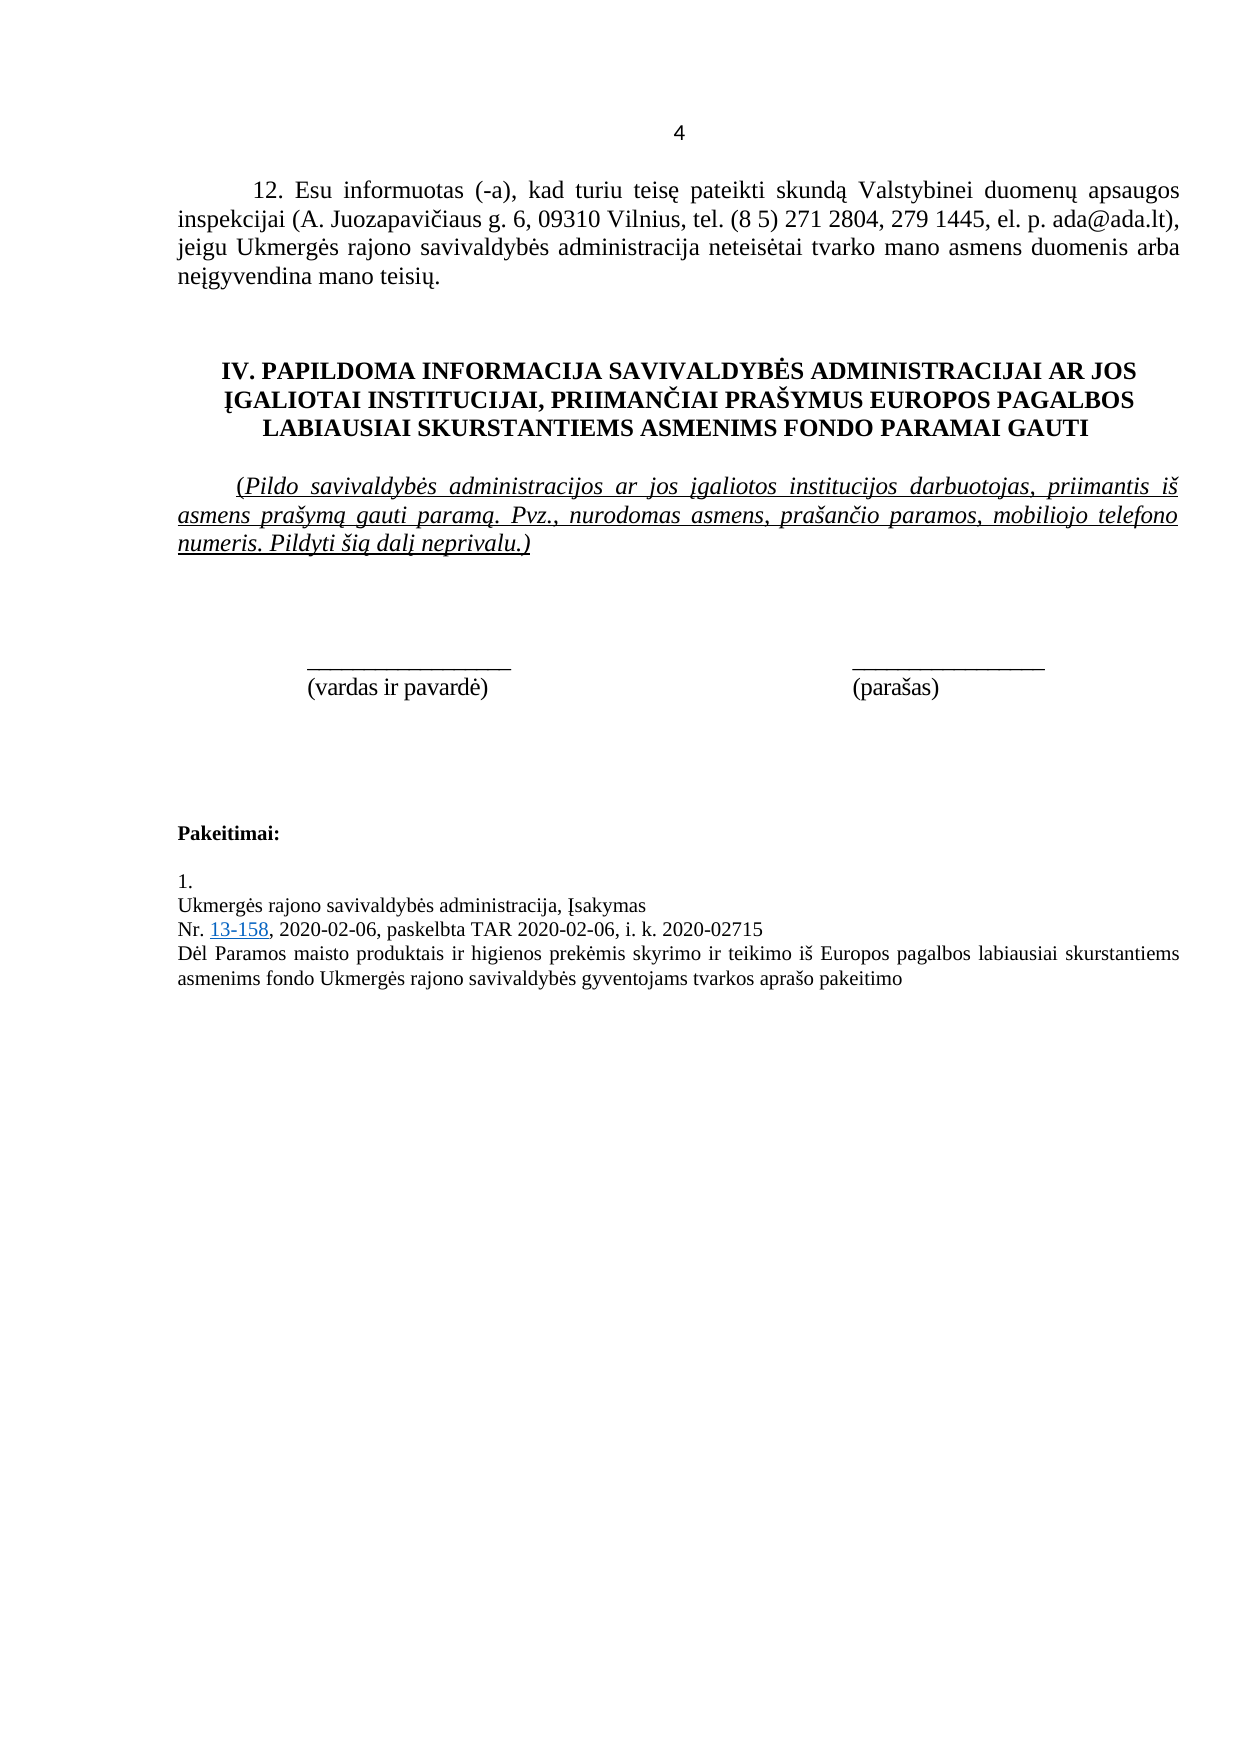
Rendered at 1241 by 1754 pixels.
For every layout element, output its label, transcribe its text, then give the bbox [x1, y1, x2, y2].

text 1. [177, 869, 1181, 893]
text Dėl Paramos maisto produktais ir higienos prekėmis skyrimo ir teikimo iš Europos pagalbos labiausiai skurstantiems asmenims fondo Ukmergės rajono savivaldybės gyventojams tvarkos aprašo pakeitimo [177, 941, 1181, 989]
text __________________ _________________ (vardas ir pavardė) (parašas) [177, 646, 1152, 701]
text Pakeitimai: [177, 821, 1181, 845]
text Ukmergės rajono savivaldybės administracija, Įsakymas [177, 893, 1181, 917]
text IV. PAPILDOMA INFORMACIJA SAVIVALDYBĖS ADMINISTRACIJAI AR JOS ĮGALIOTAI INSTITUCIJAI, PRIIMANČIAI PRAŠYMUS EUROPOS PAGALBOS LABIAUSIAI SKURSTANTIEMS ASMENIMS FONDO PARAMAI GAUTI [177, 356, 1181, 442]
text (Pildo savivaldybės administracijos ar jos įgaliotos institucijos darbuotojas, priimantis iš asmens prašymą gauti paramą. Pvz., nurodomas asmens, prašančio paramos, mobiliojo telefono numeris. Pildyti šią dalį neprivalu.) [177, 471, 1181, 557]
text 12. Esu informuotas (-a), kad turiu teisę pateikti skundą Valstybinei duomenų apsaugos inspekcijai (A. Juozapavičiaus g. 6, 09310 Vilnius, tel. (8 5) 271 2804, 279 1445, el. p. ada@ada.lt), jeigu Ukmergės rajono savivaldybės administracija neteisėtai tvarko mano asmens duomenis arba neįgyvendina mano teisių. [177, 175, 1181, 290]
text Nr. 13-158, 2020-02-06, paskelbta TAR 2020-02-06, i. k. 2020-02715 [177, 917, 1181, 941]
